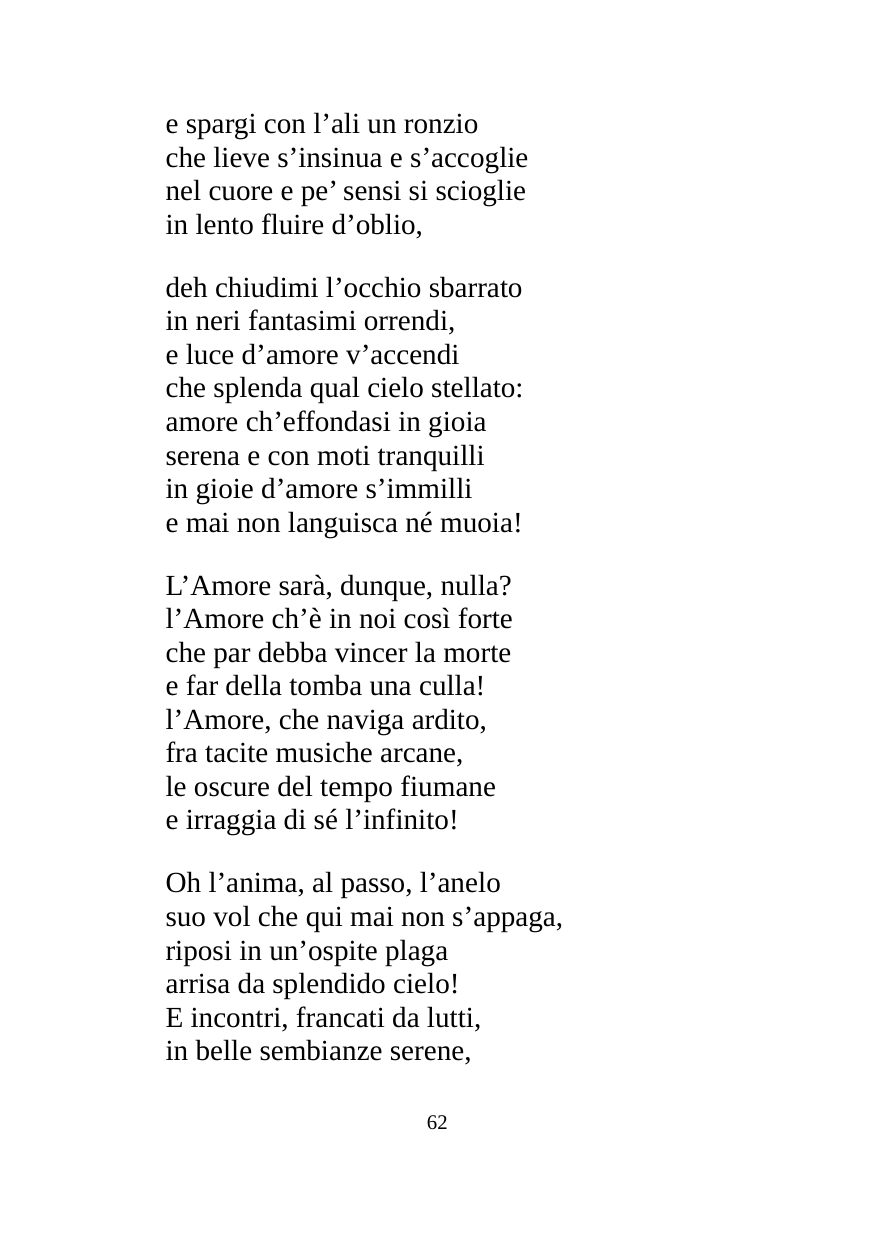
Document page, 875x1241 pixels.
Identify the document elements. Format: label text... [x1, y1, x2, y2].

text L’Amore sarà, dunque, nulla? l’Amore ch’è in noi così forte che par debba vincer la morte e far della tomba una culla! l’Amore, che naviga ardito, fra tacite musiche arcane, le oscure del tempo fiumane e irraggia di sé l’infinito! [165, 568, 768, 836]
text Oh l’anima, al passo, l’anelo suo vol che qui mai non s’appaga, riposi in un’ospite plaga arrisa da splendido cielo! E incontri, francati da lutti, in belle sembianze serene, [165, 866, 768, 1067]
text deh chiudimi l’occhio sbarrato in neri fantasimi orrendi, e luce d’amore v’accendi che splenda qual cielo stellato: amore ch’effondasi in gioia serena e con moti tranquilli in gioie d’amore s’immilli e mai non languisca né muoia! [165, 270, 768, 538]
text e spargi con l’ali un ronzio che lieve s’insinua e s’accoglie nel cuore e pe’ sensi si scioglie in lento fluire d’oblio, [165, 106, 768, 240]
